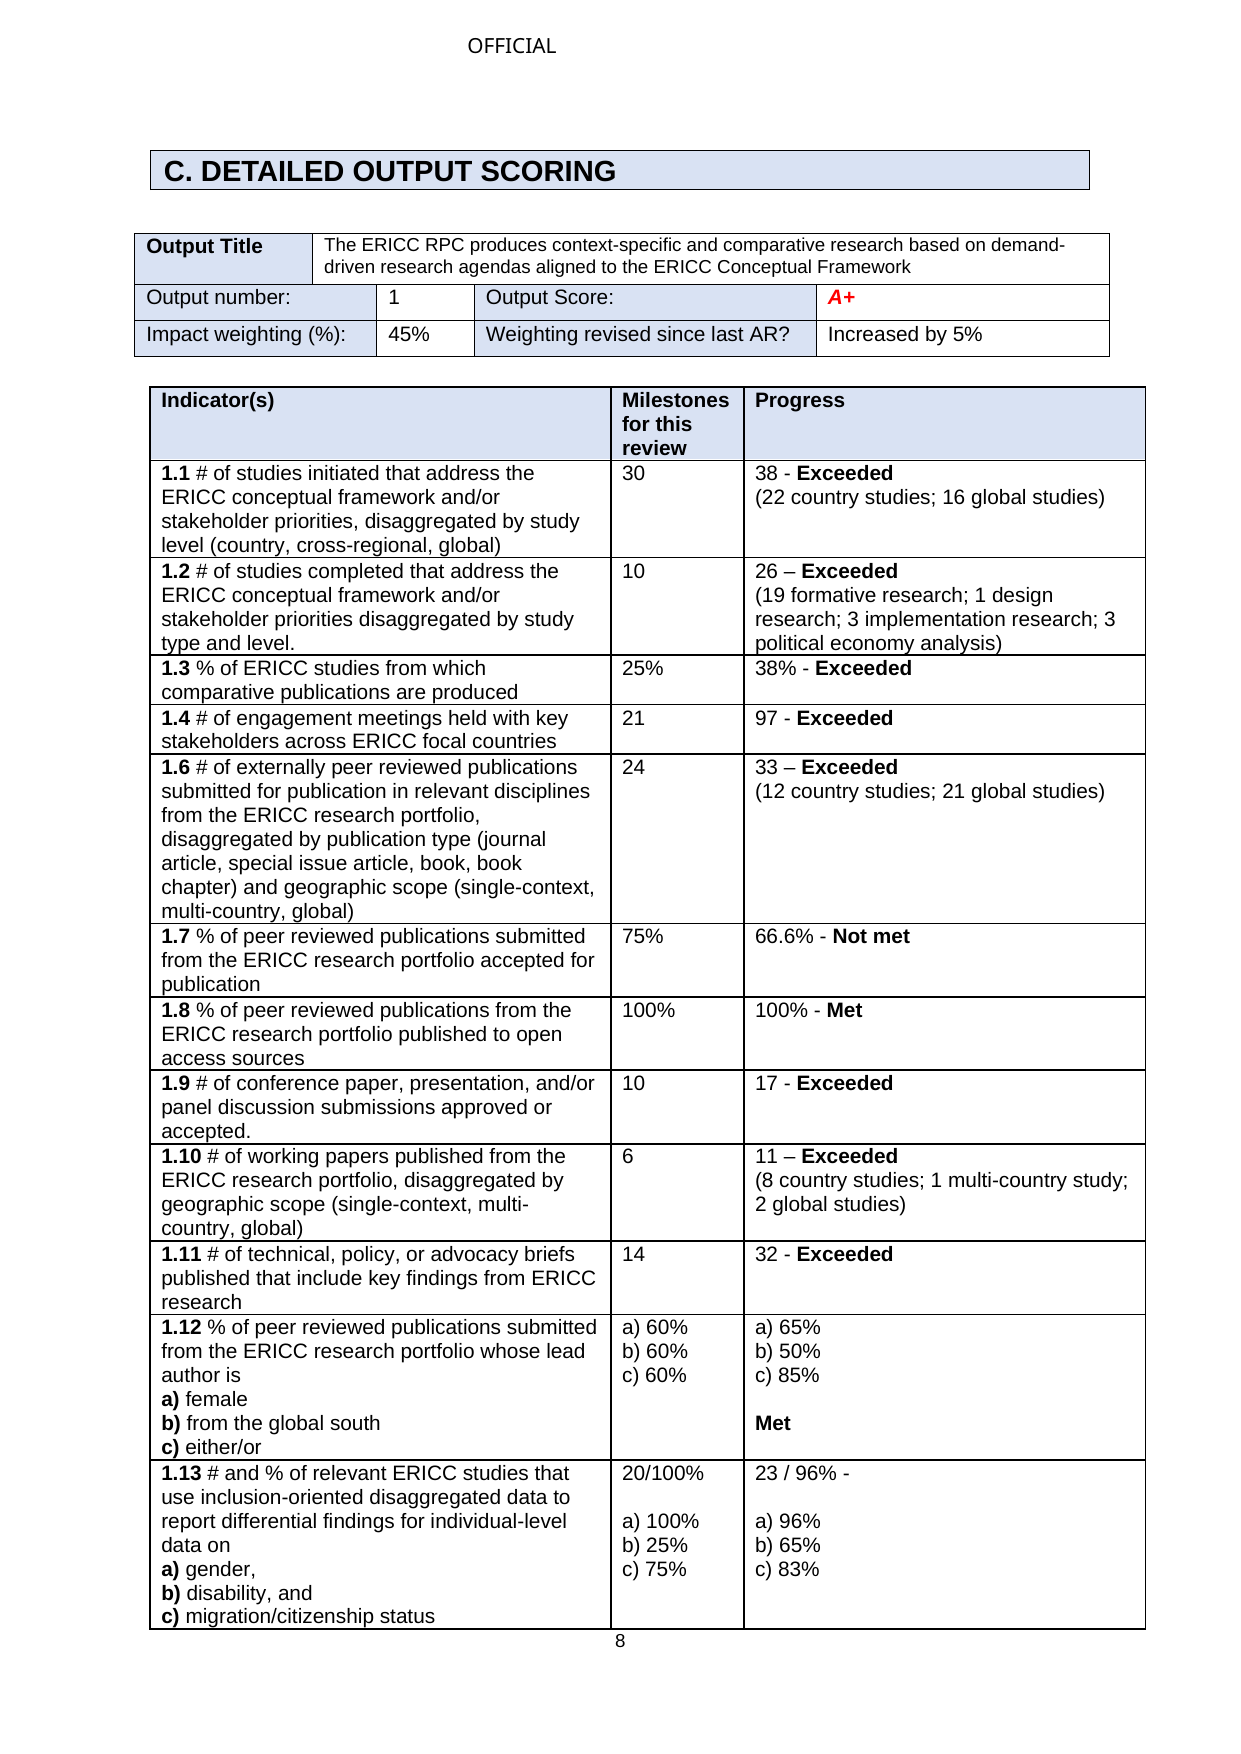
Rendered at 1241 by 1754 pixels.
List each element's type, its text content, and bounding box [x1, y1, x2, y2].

table_header Output Title [135, 234, 312, 284]
table_cell a) 65% b) 50% c) 85% Met [745, 1315, 1145, 1459]
table_cell 1.8 % of peer reviewed publications from the ERICC research portfolio published to open access sources [151, 998, 610, 1069]
table_cell 1.10 # of working papers published from the ERICC research portfolio, disaggregated by geographic scope (single-context, multi-country, global) [151, 1145, 610, 1240]
table_header Progress [745, 388, 1145, 459]
table_cell 14 [612, 1242, 743, 1314]
table_cell 17 - Exceeded [745, 1071, 1145, 1143]
table_cell 66.6% - Not met [745, 924, 1145, 996]
table_cell Impact weighting (%): [135, 321, 376, 356]
table_header Milestones for this review [612, 388, 743, 459]
table_cell 11 – Exceeded (8 country studies; 1 multi-country study; 2 global studies) [745, 1145, 1145, 1240]
table_cell 1.6 # of externally peer reviewed publications submitted for publication in relevant disciplines from the ERICC research portfolio, disaggregated by publication type (journal article, special issue article, book, book chapter) and geographic scope (single-context, multi-country, global) [151, 755, 610, 922]
table_cell 30 [612, 461, 743, 557]
table_cell 1.2 # of studies completed that address the ERICC conceptual framework and/or stakeholder priorities disaggregated by study type and level. [151, 558, 610, 654]
table_cell 10 [612, 1071, 743, 1143]
table_cell a) 60% b) 60% c) 60% [612, 1315, 743, 1459]
table_cell 26 – Exceeded (19 formative research; 1 design research; 3 implementation research; 3 political economy analysis) [745, 558, 1145, 654]
table_cell 20/100% a) 100% b) 25% c) 75% [612, 1461, 743, 1628]
table_cell 1.1 # of studies initiated that address the ERICC conceptual framework and/or stakeholder priorities, disaggregated by study level (country, cross-regional, global) [151, 461, 610, 557]
table_cell A+ [817, 285, 1109, 320]
table_cell 38 - Exceeded (22 country studies; 16 global studies) [745, 461, 1145, 557]
table_cell 1.3 % of ERICC studies from which comparative publications are produced [151, 656, 610, 704]
table_cell 1.13 # and % of relevant ERICC studies that use inclusion-oriented disaggregated data to report differential findings for individual-level data on a) gender, b) disability, and c) migration/citizenship status [151, 1461, 610, 1628]
table_cell 1.9 # of conference paper, presentation, and/or panel discussion submissions approved or accepted. [151, 1071, 610, 1143]
table_cell 75% [612, 924, 743, 996]
table_cell 24 [612, 755, 743, 922]
table_cell Increased by 5% [817, 321, 1109, 356]
table_cell 23 / 96% - a) 96% b) 65% c) 83% [745, 1461, 1145, 1628]
table_cell 100% [612, 998, 743, 1069]
table_cell 32 - Exceeded [745, 1242, 1145, 1314]
table_cell 6 [612, 1145, 743, 1240]
table_cell 21 [612, 705, 743, 753]
table_cell 1 [377, 285, 474, 320]
table_cell Weighting revised since last AR? [475, 321, 816, 356]
table_cell 100% - Met [745, 998, 1145, 1069]
table_cell 38% - Exceeded [745, 656, 1145, 704]
table_cell Output number: [135, 285, 376, 320]
table_cell 1.12 % of peer reviewed publications submitted from the ERICC research portfolio whose lead author is a) female b) from the global south c) either/or [151, 1315, 610, 1459]
table_cell 1.7 % of peer reviewed publications submitted from the ERICC research portfolio accepted for publication [151, 924, 610, 996]
table_cell Output Score: [475, 285, 816, 320]
table_cell 10 [612, 558, 743, 654]
table_header The ERICC RPC produces context-specific and comparative research based on demand-driven research agendas aligned to the ERICC Conceptual Framework [313, 234, 1109, 284]
subtitle C. DETAILED OUTPUT SCORING [151, 151, 1089, 189]
table_cell 25% [612, 656, 743, 704]
table_cell 97 - Exceeded [745, 705, 1145, 753]
table_cell 1.4 # of engagement meetings held with key stakeholders across ERICC focal countries [151, 705, 610, 753]
table_header Indicator(s) [151, 388, 610, 459]
table_cell 1.11 # of technical, policy, or advocacy briefs published that include key findings from ERICC research [151, 1242, 610, 1314]
table_cell 33 – Exceeded (12 country studies; 21 global studies) [745, 755, 1145, 922]
table_cell 45% [377, 321, 474, 356]
